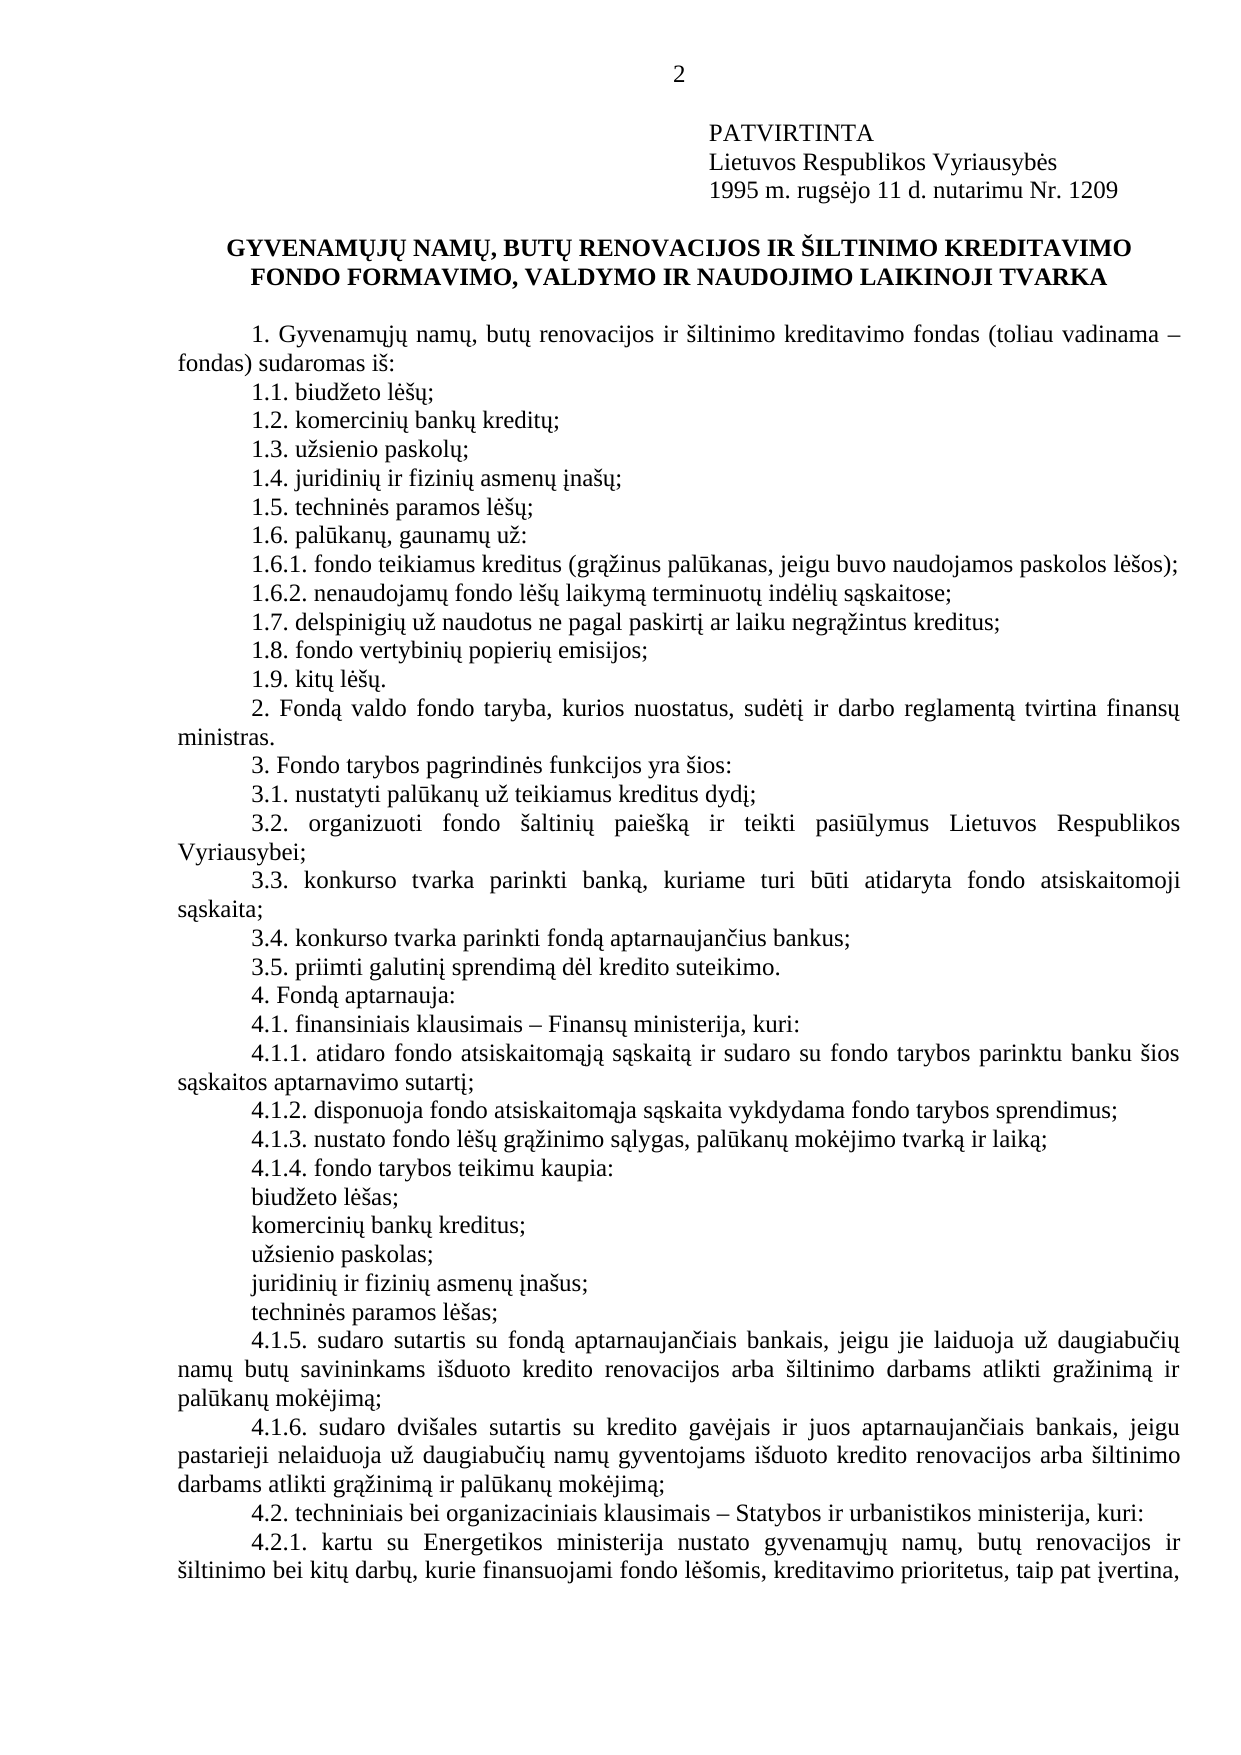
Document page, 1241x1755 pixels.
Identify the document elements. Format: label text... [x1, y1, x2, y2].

text 1.6.1. fondo teikiamus kreditus (grąžinus palūkanas, jeigu buvo naudojamos paskolos lėšos); [177, 549, 1181, 578]
text 3.5. priimti galutinį sprendimą dėl kredito suteikimo. [177, 952, 1181, 981]
text 4.1.6. sudaro dvišales sutartis su kredito gavėjais ir juos aptarnaujančiais bankais, jeigu pastarieji nelaiduoja už daugiabučių namų gyventojams išduoto kredito renovacijos arba šiltinimo darbams atlikti grąžinimą ir palūkanų mokėjimą; [177, 1412, 1181, 1498]
text PATVIRTINTA [177, 118, 1181, 147]
text 1.4. juridinių ir fizinių asmenų įnašų; [177, 463, 1181, 492]
text užsienio paskolas; [177, 1239, 1181, 1268]
text 4.1.3. nustato fondo lėšų grąžinimo sąlygas, palūkanų mokėjimo tvarką ir laiką; [177, 1124, 1181, 1153]
text 1.2. komercinių bankų kreditų; [177, 406, 1181, 434]
text GYVENAMŲJŲ NAMŲ, BUTŲ RENOVACIJOS IR ŠILTINIMO KREDITAVIMO [177, 233, 1181, 262]
text 4.1.4. fondo tarybos teikimu kaupia: [177, 1153, 1181, 1182]
text 4.2. techniniais bei organizaciniais klausimais – Statybos ir urbanistikos ministerija, kuri: [177, 1498, 1181, 1527]
text juridinių ir fizinių asmenų įnašus; [177, 1268, 1181, 1297]
text biudžeto lėšas; [177, 1182, 1181, 1211]
text 1.6.2. nenaudojamų fondo lėšų laikymą terminuotų indėlių sąskaitose; [177, 578, 1181, 607]
text 3.1. nustatyti palūkanų už teikiamus kreditus dydį; [177, 779, 1181, 808]
text 2. Fondą valdo fondo taryba, kurios nuostatus, sudėtį ir darbo reglamentą tvirtina finansų ministras. [177, 693, 1181, 751]
text 1. Gyvenamųjų namų, butų renovacijos ir šiltinimo kreditavimo fondas (toliau vadinama – fondas) sudaromas iš: [177, 319, 1181, 377]
text 4.1.5. sudaro sutartis su fondą aptarnaujančiais bankais, jeigu jie laiduoja už daugiabučių namų butų savininkams išduoto kredito renovacijos arba šiltinimo darbams atlikti gražinimą ir palūkanų mokėjimą; [177, 1326, 1181, 1412]
text techninės paramos lėšas; [177, 1297, 1181, 1326]
text 4.1. finansiniais klausimais – Finansų ministerija, kuri: [177, 1009, 1181, 1038]
text Lietuvos Respublikos Vyriausybės [177, 147, 1181, 176]
text 3.4. konkurso tvarka parinkti fondą aptarnaujančius bankus; [177, 923, 1181, 952]
text FONDO FORMAVIMO, VALDYMO IR NAUDOJIMO LAIKINOJI TVARKA [177, 262, 1181, 291]
text 1.3. užsienio paskolų; [177, 434, 1181, 463]
text 1.9. kitų lėšų. [177, 664, 1181, 693]
text 1.1. biudžeto lėšų; [177, 377, 1181, 406]
text 1.8. fondo vertybinių popierių emisijos; [177, 636, 1181, 664]
text 1995 m. rugsėjo 11 d. nutarimu Nr. 1209 [177, 176, 1181, 204]
text 3.3. konkurso tvarka parinkti banką, kuriame turi būti atidaryta fondo atsiskaitomoji sąskaita; [177, 866, 1181, 923]
text 3.2. organizuoti fondo šaltinių paiešką ir teikti pasiūlymus Lietuvos Respublikos Vyriausybei; [177, 808, 1181, 866]
text 3. Fondo tarybos pagrindinės funkcijos yra šios: [177, 751, 1181, 779]
text komercinių bankų kreditus; [177, 1211, 1181, 1239]
text 4.2.1. kartu su Energetikos ministerija nustato gyvenamųjų namų, butų renovacijos ir šiltinimo bei kitų darbų, kurie finansuojami fondo lėšomis, kreditavimo prioritetus, taip pat įvertina, [177, 1527, 1181, 1584]
text 4.1.2. disponuoja fondo atsiskaitomąja sąskaita vykdydama fondo tarybos sprendimus; [177, 1096, 1181, 1124]
text 4.1.1. atidaro fondo atsiskaitomąją sąskaitą ir sudaro su fondo tarybos parinktu banku šios sąskaitos aptarnavimo sutartį; [177, 1038, 1181, 1096]
text 1.5. techninės paramos lėšų; [177, 492, 1181, 521]
text 1.6. palūkanų, gaunamų už: [177, 521, 1181, 549]
text 4. Fondą aptarnauja: [177, 981, 1181, 1009]
text 1.7. delspinigių už naudotus ne pagal paskirtį ar laiku negrąžintus kreditus; [177, 607, 1181, 636]
